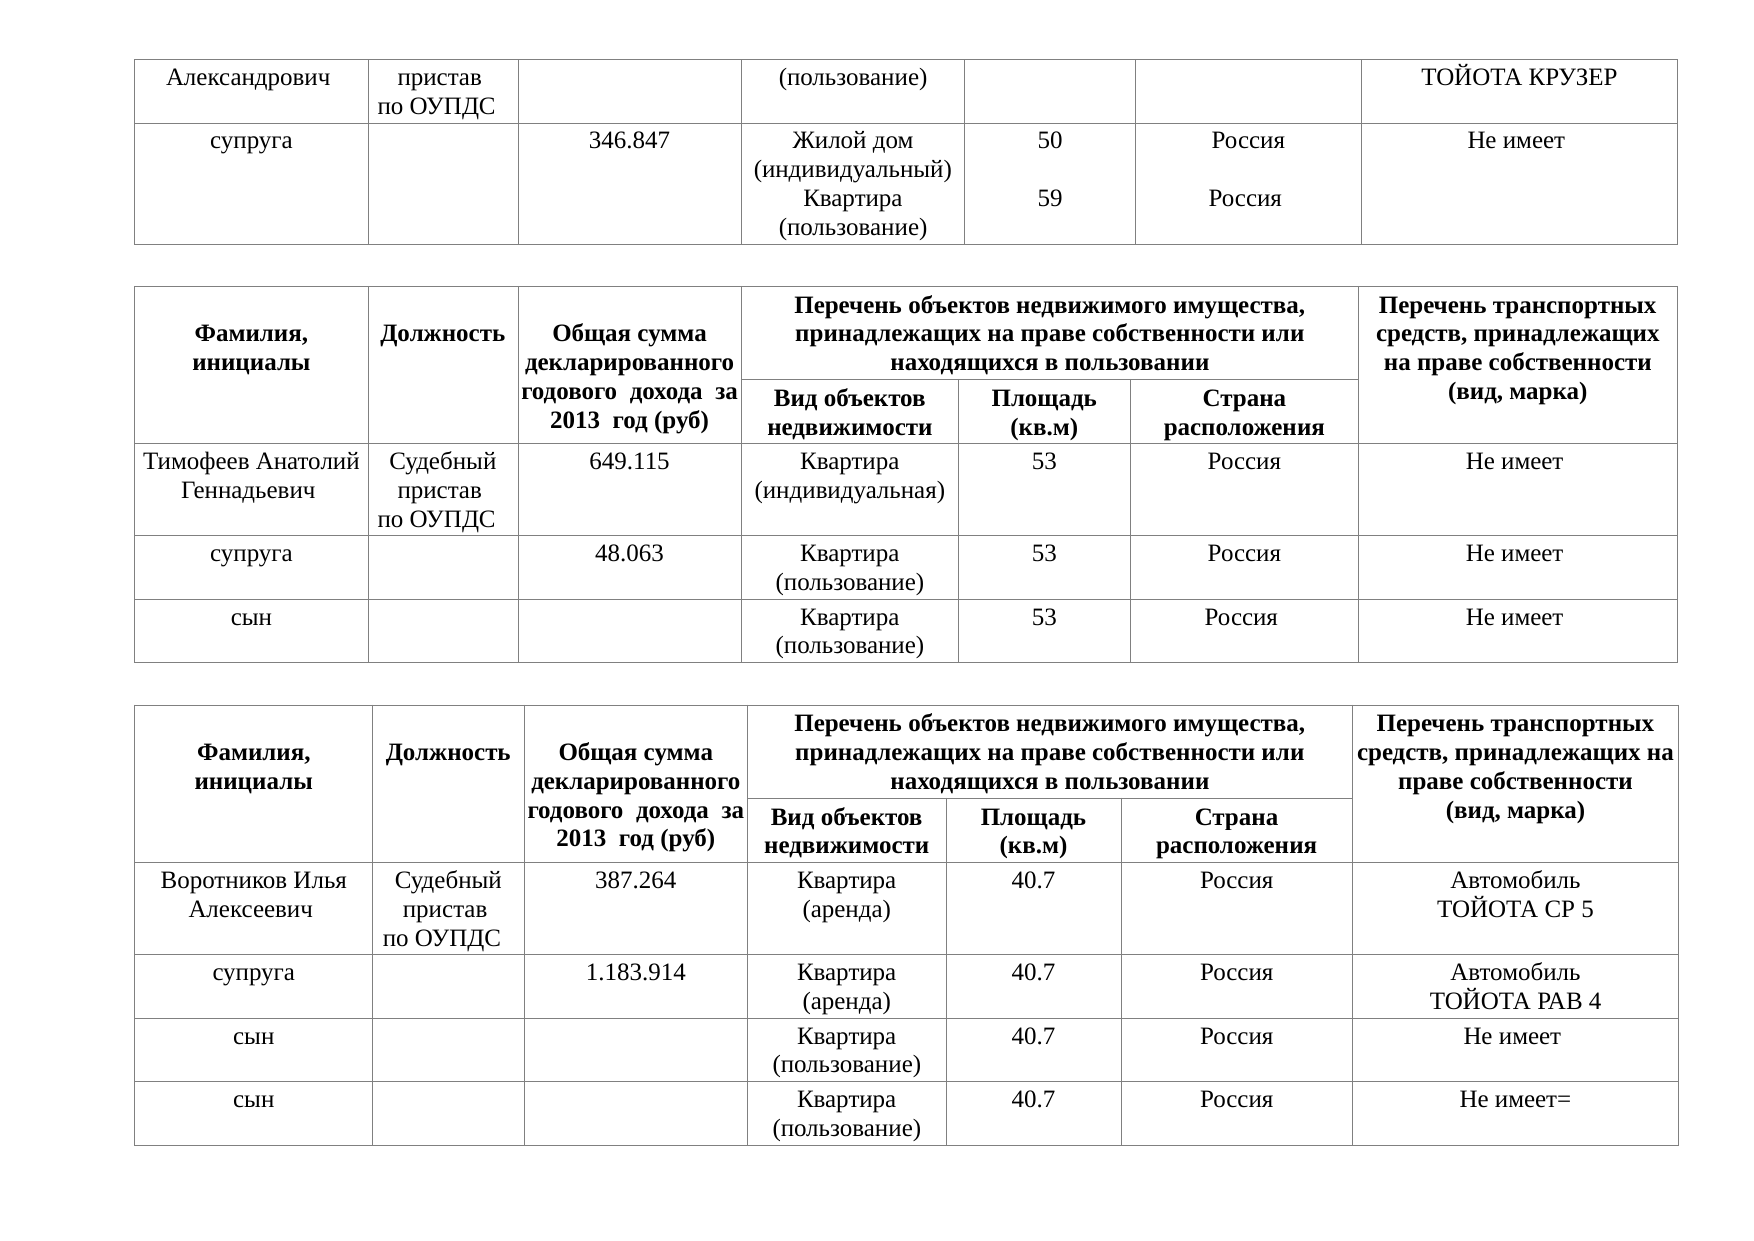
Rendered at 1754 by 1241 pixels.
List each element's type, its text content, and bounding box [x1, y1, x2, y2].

table_cell Автомобиль ТОЙОТА СР 5 [1353, 863, 1678, 954]
table_cell [369, 536, 518, 599]
table_cell [369, 124, 518, 243]
table_cell Не имеет [1359, 536, 1677, 599]
table_cell [525, 1019, 747, 1081]
table_cell [373, 955, 524, 1018]
table_cell Россия [1131, 536, 1358, 599]
table_cell 53 [959, 444, 1130, 535]
table_cell 40,7 [947, 1082, 1121, 1144]
table_cell Вид объектов недвижимости [748, 799, 946, 862]
table_cell Россия Россия [1136, 124, 1361, 243]
table_cell Квартира (пользование) [748, 1019, 946, 1081]
table_header Фамилия, инициалы [135, 706, 372, 862]
table_header Общая сумма декларированного годового дохода за 2013 год (руб) [525, 706, 747, 862]
table_cell Россия [1122, 863, 1352, 954]
table_cell Александрович [135, 60, 368, 122]
table_cell ТОЙОТА КРУЗЕР [1362, 60, 1677, 122]
table_cell [1136, 60, 1361, 122]
table_cell 53 [959, 600, 1130, 662]
table_cell 40,7 [947, 1019, 1121, 1081]
table_cell 387.264 [525, 863, 747, 954]
table_cell [965, 60, 1135, 122]
table_header Перечень объектов недвижимого имущества, принадлежащих на праве собственности или находящихся в пользовании [742, 287, 1358, 379]
table_cell Вид объектов недвижимости [742, 380, 958, 443]
table_cell Россия [1131, 444, 1358, 535]
table_cell супруга [135, 536, 368, 599]
table_cell Страна расположения [1122, 799, 1352, 862]
table_cell [369, 600, 518, 662]
table_cell 40,7 [947, 955, 1121, 1018]
table_cell Квартира (аренда) [748, 955, 946, 1018]
table_cell (пользование) [742, 60, 964, 122]
table_cell [373, 1082, 524, 1144]
table_cell [519, 60, 741, 122]
table_cell 40,7 [947, 863, 1121, 954]
table_cell Квартира (индивидуальная) [742, 444, 958, 535]
table_cell Россия [1122, 955, 1352, 1018]
table_cell 53 [959, 536, 1130, 599]
table_cell 346.847 [519, 124, 741, 243]
table_cell Не имеет [1353, 1019, 1678, 1081]
table_cell сын [135, 1082, 372, 1144]
table_header Фамилия, инициалы [135, 287, 368, 443]
table_cell Россия [1122, 1082, 1352, 1144]
table_cell Квартира (пользование) [748, 1082, 946, 1144]
table_cell сын [135, 600, 368, 662]
table_cell 48.063 [519, 536, 741, 599]
table_header Должность [369, 287, 518, 443]
table_cell [525, 1082, 747, 1144]
table_cell Россия [1122, 1019, 1352, 1081]
table_header Перечень транспортных средств, принадлежащих на праве собственности (вид, марка) [1359, 287, 1677, 443]
table_cell Не имеет [1362, 124, 1677, 243]
table_header Перечень объектов недвижимого имущества, принадлежащих на праве собственности или находящихся в пользовании [748, 706, 1352, 798]
table_cell Тимофеев Анатолий Геннадьевич [135, 444, 368, 535]
table_cell Россия [1131, 600, 1358, 662]
table_cell Площадь (кв.м) [959, 380, 1130, 443]
table_cell Судебный пристав по ОУПДС [373, 863, 524, 954]
table_cell 649.115 [519, 444, 741, 535]
table_cell 1.183.914 [525, 955, 747, 1018]
table_cell Не имеет [1359, 444, 1677, 535]
table_cell пристав по ОУПДС [369, 60, 518, 122]
table_cell [373, 1019, 524, 1081]
table_cell Не имеет [1359, 600, 1677, 662]
table_cell Страна расположения [1131, 380, 1358, 443]
table_cell Воротников Илья Алексеевич [135, 863, 372, 954]
table_cell супруга [135, 124, 368, 243]
table_cell Площадь (кв.м) [947, 799, 1121, 862]
table_cell Судебный пристав по ОУПДС [369, 444, 518, 535]
table_cell Квартира (аренда) [748, 863, 946, 954]
table_cell Автомобиль ТОЙОТА РАВ 4 [1353, 955, 1678, 1018]
table_header Перечень транспортных средств, принадлежащих на праве собственности (вид, марка) [1353, 706, 1678, 862]
table_cell [519, 600, 741, 662]
table_cell сын [135, 1019, 372, 1081]
table_cell Не имеет= [1353, 1082, 1678, 1144]
table_header Общая сумма декларированного годового дохода за 2013 год (руб) [519, 287, 741, 443]
table_cell 50 59 [965, 124, 1135, 243]
table_cell Квартира (пользование) [742, 536, 958, 599]
table_cell Жилой дом (индивидуальный) Квартира (пользование) [742, 124, 964, 243]
table_cell Квартира (пользование) [742, 600, 958, 662]
table_header Должность [373, 706, 524, 862]
table_cell супруга [135, 955, 372, 1018]
